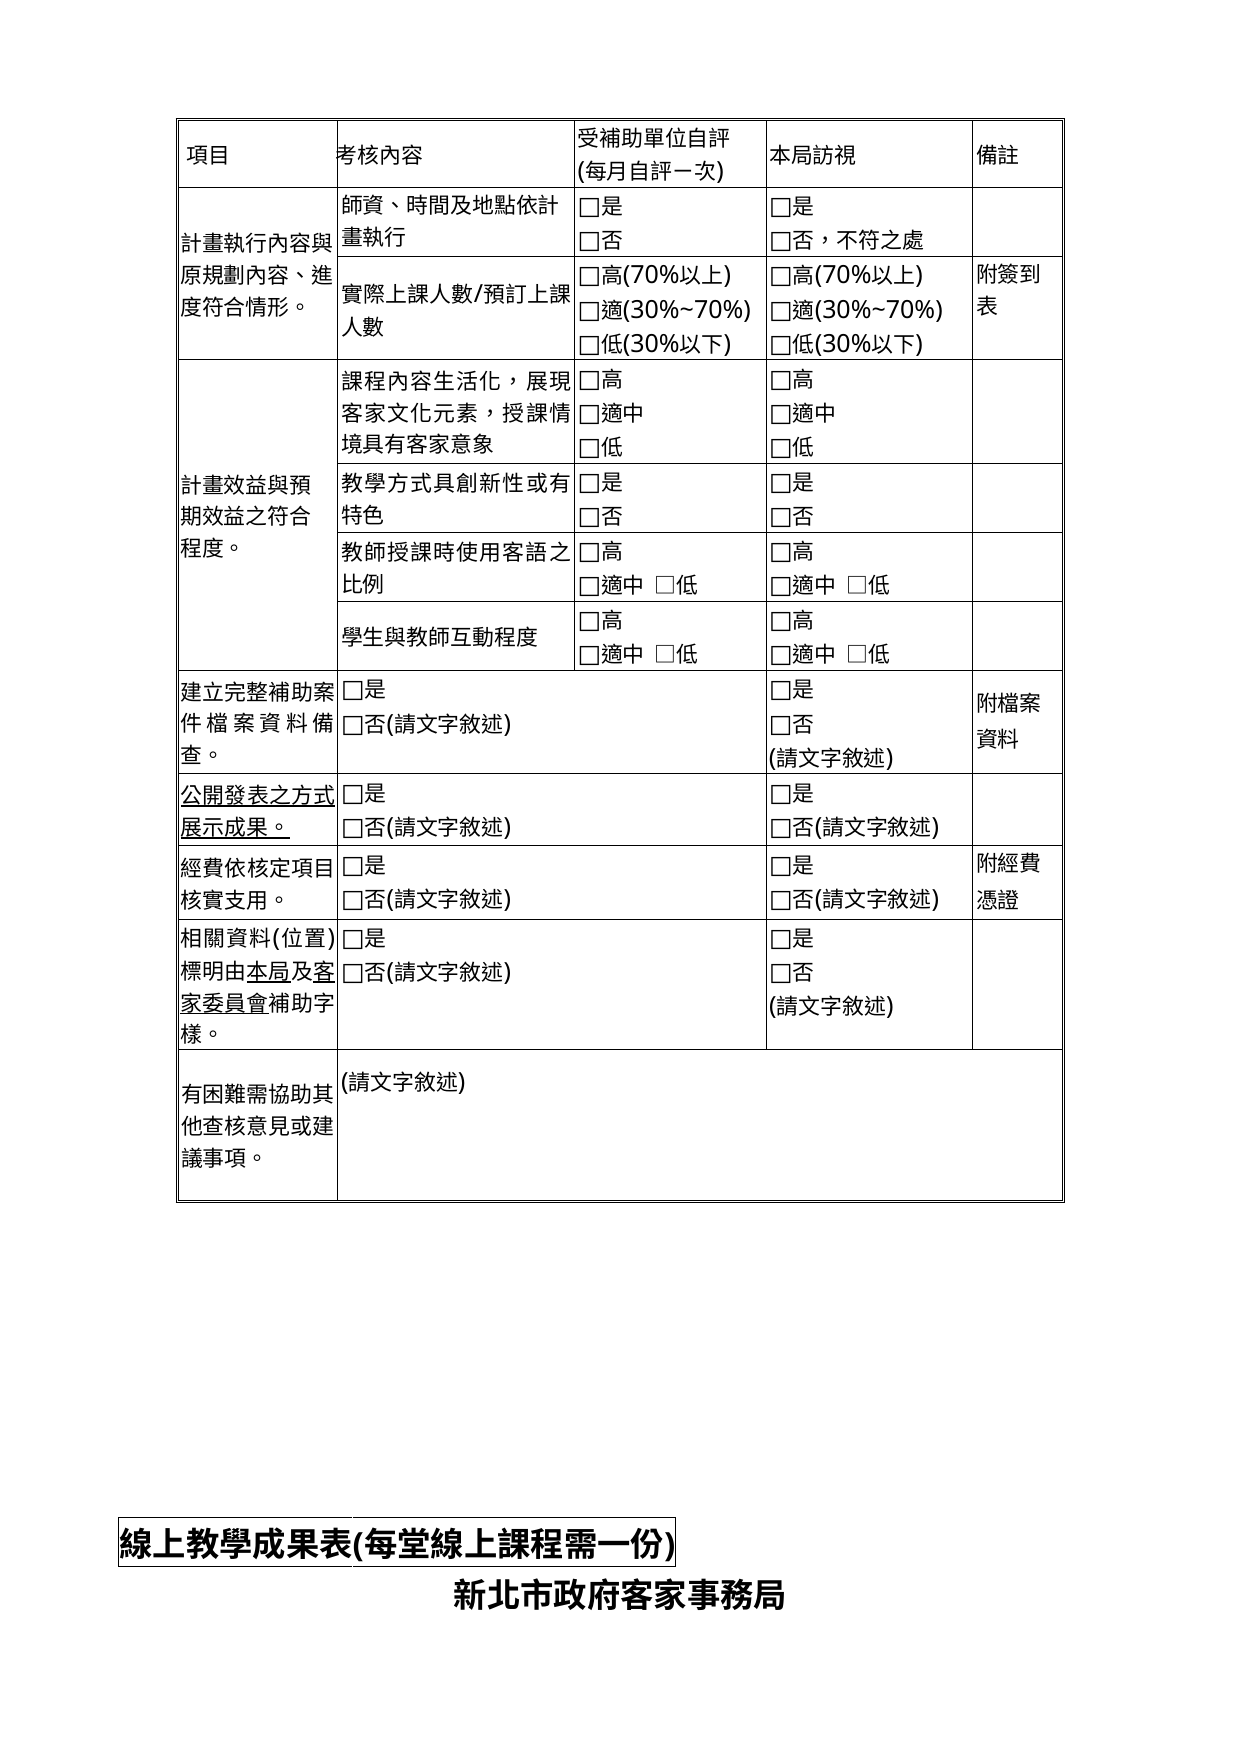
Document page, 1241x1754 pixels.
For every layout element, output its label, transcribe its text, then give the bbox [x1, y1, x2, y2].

table_cell 考核內容 [338, 121, 574, 187]
table_cell 經費依核定項目核實支用。 [179, 846, 337, 919]
table_cell 教學方式具創新性或有特色 [338, 464, 574, 532]
table_cell □是 □否 [575, 464, 766, 532]
table_cell □高 □適中 □低 [575, 533, 766, 601]
table_cell (請文字敘述) [338, 1050, 1062, 1200]
table_cell [973, 602, 1062, 670]
table_cell □高 □適中 □低 [767, 602, 972, 670]
table_cell □是 □否(請文字敘述) [767, 846, 972, 919]
table_cell □是 □否 (請文字敘述) [767, 920, 972, 1049]
text [676, 1517, 897, 1567]
table_cell [973, 920, 1062, 1049]
text 新北市政府客家事務局 [118, 1567, 1122, 1617]
table_cell □是 □否(請文字敘述) [767, 774, 972, 845]
table_cell 受補助單位自評 (每月自評ㄧ次) [575, 121, 766, 187]
table_cell 實際上課人數/預訂上課人數 [338, 257, 574, 359]
table_cell 備註 [973, 121, 1062, 187]
table_cell 師資、時間及地點依計畫執行 [338, 188, 574, 256]
table_cell 建立完整補助案件檔案資料備查。 [179, 671, 337, 773]
table_cell 學生與教師互動程度 [338, 602, 574, 670]
table_cell [973, 464, 1062, 532]
text 線上教學成果表(每堂線上課程需一份) [119, 1518, 675, 1566]
table_cell □高(70%以上) □適(30%~70%) □低(30%以下) [575, 257, 766, 359]
table_cell □是 □否 [767, 464, 972, 532]
table_cell 附檔案資料 [973, 671, 1062, 773]
table_cell 附經費憑證 [973, 846, 1062, 919]
table_cell 公開發表之方式展示成果。 [179, 774, 337, 845]
table_cell 教師授課時使用客語之比例 [338, 533, 574, 601]
table_cell □是 □否(請文字敘述) [338, 920, 766, 1049]
table_cell □高 □適中 □低 [767, 360, 972, 463]
table_cell 課程內容生活化，展現客家文化元素，授課情境具有客家意象 [338, 360, 574, 463]
table_cell 附簽到表 [973, 257, 1062, 359]
table_cell □高 □適中 □低 [767, 533, 972, 601]
table_cell □是 □否(請文字敘述) [338, 774, 766, 845]
table_cell 有困難需協助其他查核意見或建議事項。 [179, 1050, 337, 1200]
table_cell □高 □適中 □低 [575, 602, 766, 670]
table_cell □是 □否(請文字敘述) [338, 846, 766, 919]
table_cell 計畫執行內容與原規劃內容、進度符合情形。 [179, 188, 337, 359]
table_cell □高(70%以上) □適(30%~70%) □低(30%以下) [767, 257, 972, 359]
table_cell 相關資料(位置)標明由本局及客家委員會補助字樣。 [179, 920, 337, 1049]
table_cell [973, 774, 1062, 845]
table_cell □是 □否，不符之處 [767, 188, 972, 256]
table_cell [973, 533, 1062, 601]
table_cell 計畫效益與預 期效益之符合 程度。 [179, 360, 337, 670]
table_cell □高 □適中 □低 [575, 360, 766, 463]
table_cell □是 □否(請文字敘述) [338, 671, 766, 773]
table_cell □是 □否 [575, 188, 766, 256]
table_cell □是 □否 (請文字敘述) [767, 671, 972, 773]
table_cell [973, 360, 1062, 463]
table_cell [973, 188, 1062, 256]
table_cell 項目 [179, 121, 337, 187]
table_cell 本局訪視 [767, 121, 972, 187]
